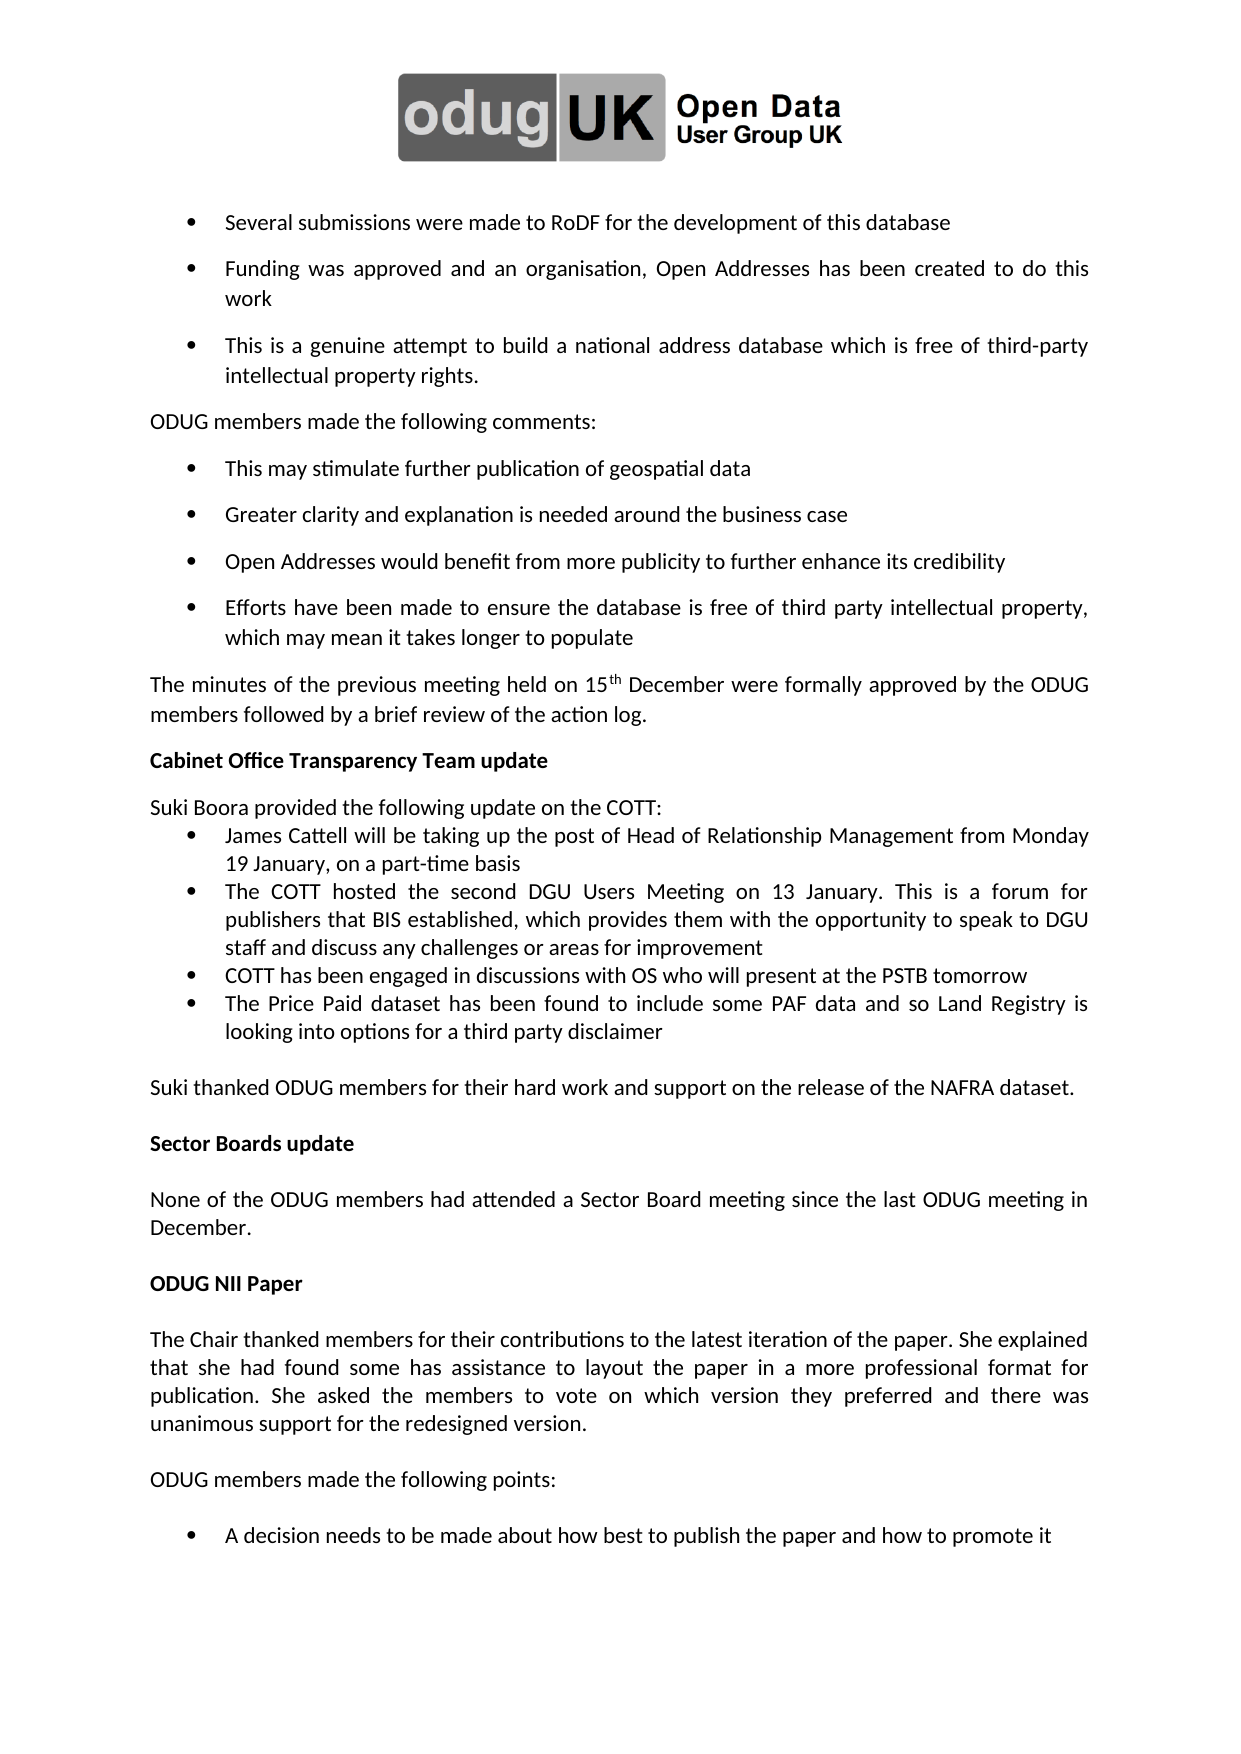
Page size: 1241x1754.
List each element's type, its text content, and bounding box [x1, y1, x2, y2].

list The COTT hosted the second DGU Users Meeting on 13 January. This is a forum for publishers that BIS established, which provides them with the opportunity to speak to DGU staff and discuss any challenges or areas for improvement [187, 877, 1090, 961]
list Efforts have been made to ensure the database is free of third party intellectual property, which may mean it takes longer to populate [187, 593, 1090, 651]
text The minutes of the previous meeting held on 15th December were formally approved by the ODUG members followed by a brief review of the action log. [150, 670, 1090, 728]
list Several submissions were made to RoDF for the development of this database [187, 208, 1090, 236]
text ODUG members made the following comments: [150, 407, 1090, 435]
list COTT has been engaged in discussions with OS who will present at the PSTB tomorrow [187, 961, 1090, 989]
list A decision needs to be made about how best to publish the paper and how to promote it [187, 1522, 1090, 1549]
text The Chair thanked members for their contributions to the latest iteration of the paper. She explained that she had found some has assistance to layout the paper in a more professional format for publication. She asked the members to vote on which version they preferred and there was unanimous support for the redesigned version. [150, 1325, 1090, 1437]
text ODUG members made the following points: [150, 1466, 1090, 1493]
list This may stimulate further publication of geospatial data [187, 454, 1090, 482]
list This is a genuine attempt to build a national address database which is free of third-party intellectual property rights. [187, 331, 1090, 389]
text Sector Boards update [150, 1129, 1090, 1157]
list Funding was approved and an organisation, Open Addresses has been created to do this work [187, 254, 1090, 312]
list Open Addresses would benefit from more publicity to further enhance its credibility [187, 547, 1090, 575]
text ODUG NII Paper [150, 1269, 1090, 1297]
text Suki thanked ODUG members for their hard work and support on the release of the NAFRA dataset. [150, 1073, 1090, 1101]
list The Price Paid dataset has been found to include some PAF data and so Land Registry is looking into options for a third party disclaimer [187, 989, 1090, 1045]
list James Cattell will be taking up the post of Head of Relationship Management from Monday 19 January, on a part-time basis [187, 821, 1090, 877]
text None of the ODUG members had attended a Sector Board meeting since the last ODUG meeting in December. [150, 1185, 1090, 1241]
text Suki Boora provided the following update on the COTT: [150, 793, 1090, 821]
list Greater clarity and explanation is needed around the business case [187, 500, 1090, 528]
text Cabinet Office Transparency Team update [150, 746, 1090, 774]
